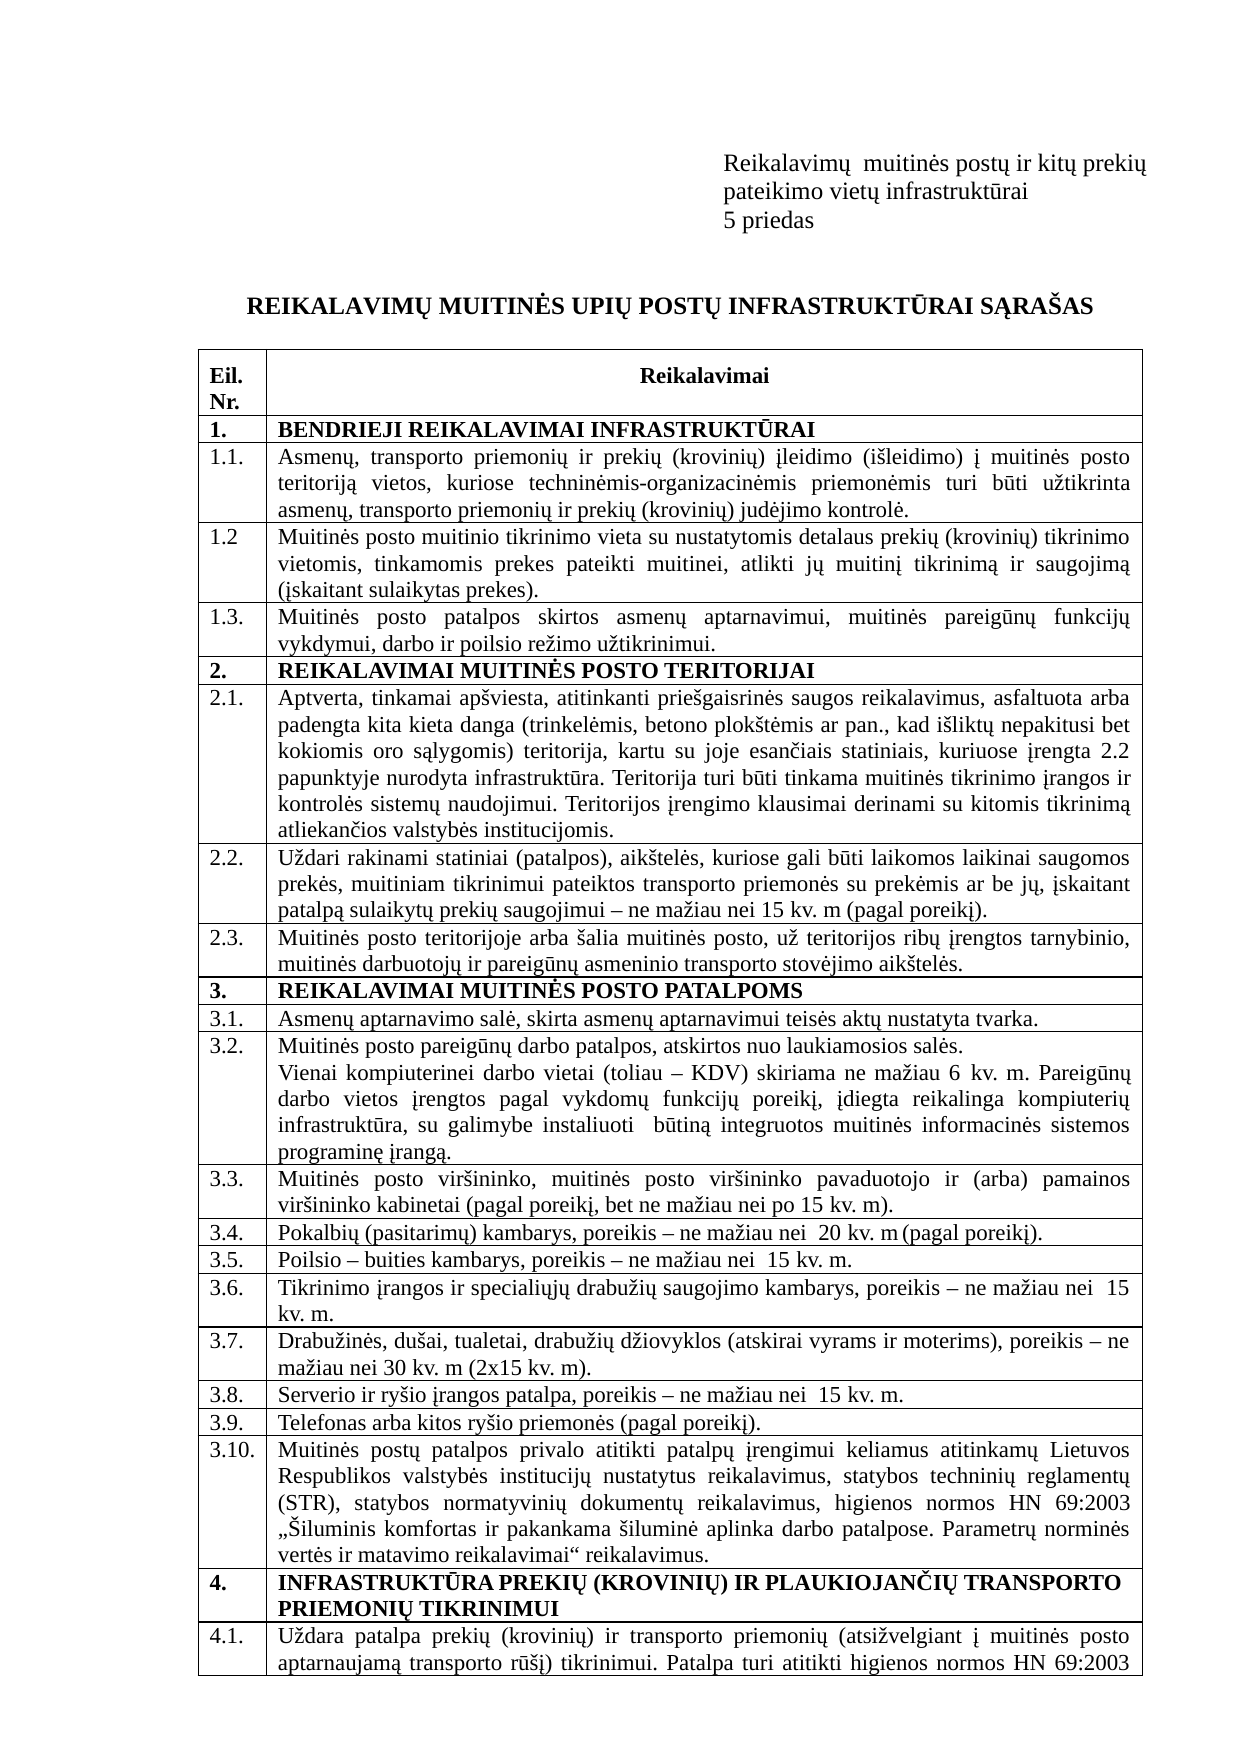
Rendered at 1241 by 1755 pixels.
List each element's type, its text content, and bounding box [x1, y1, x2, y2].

table_cell 3.5. [199, 1246, 266, 1273]
table_cell Asmenų aptarnavimo salė, skirta asmenų aptarnavimui teisės aktų nustatyta tvarka. [267, 1005, 1142, 1031]
table_cell Muitinės posto viršininko, muitinės posto viršininko pavaduotojo ir (arba) pamainos viršininko kabinetai (pagal poreikį, bet ne mažiau nei po 15 kv. m). [267, 1165, 1142, 1218]
table_header Eil. Nr. [199, 350, 266, 415]
table_cell 3.6. [199, 1274, 266, 1326]
table_cell Muitinės posto muitinio tikrinimo vieta su nustatytomis detalaus prekių (krovinių) tikrinimo vietomis, tinkamomis prekes pateikti muitinei, atlikti jų muitinį tikrinimą ir saugojimą (įskaitant sulaikytas prekes). [267, 523, 1142, 602]
table_cell 3.1. [199, 1005, 266, 1031]
table_cell 3.2. [199, 1032, 266, 1164]
table_cell 2.3. [199, 924, 266, 976]
table_cell Muitinės postų patalpos privalo atitikti patalpų įrengimui keliamus atitinkamų Lietuvos Respublikos valstybės institucijų nustatytus reikalavimus, statybos techninių reglamentų (STR), statybos normatyvinių dokumentų reikalavimus, higienos normos HN 69:2003 „Šiluminis komfortas ir pakankama šiluminė aplinka darbo patalpose. Parametrų norminės vertės ir matavimo reikalavimai“ reikalavimus. [267, 1436, 1142, 1568]
table_cell Asmenų, transporto priemonių ir prekių (krovinių) įleidimo (išleidimo) į muitinės posto teritoriją vietos, kuriose techninėmis-organizacinėmis priemonėmis turi būti užtikrinta asmenų, transporto priemonių ir prekių (krovinių) judėjimo kontrolė. [267, 443, 1142, 522]
text Reikalavimų muitinės postų ir kitų prekių [723, 148, 1158, 176]
table_cell Drabužinės, dušai, tualetai, drabužių džiovyklos (atskirai vyrams ir moterims), poreikis – ne mažiau nei 30 kv. m (2x15 kv. m). [267, 1328, 1142, 1380]
table_cell Serverio ir ryšio įrangos patalpa, poreikis – ne mažiau nei 15 kv. m. [267, 1381, 1142, 1407]
table_cell 2. [199, 657, 266, 683]
table_cell Uždari rakinami statiniai (patalpos), aikštelės, kuriose gali būti laikomos laikinai saugomos prekės, muitiniam tikrinimui pateiktos transporto priemonės su prekėmis ar be jų, įskaitant patalpą sulaikytų prekių saugojimui – ne mažiau nei 15 kv. m (pagal poreikį). [267, 844, 1142, 923]
text pateikimo vietų infrastruktūrai [723, 176, 1158, 205]
table_cell 4. [199, 1569, 266, 1621]
table_cell 1. [199, 416, 266, 442]
table_cell 1.3. [199, 603, 266, 656]
table_cell 4.1. [199, 1623, 266, 1675]
table_cell 3.9. [199, 1409, 266, 1435]
table_cell Poilsio – buities kambarys, poreikis – ne mažiau nei 15 kv. m. [267, 1246, 1142, 1273]
table_cell Telefonas arba kitos ryšio priemonės (pagal poreikį). [267, 1409, 1142, 1435]
text 5 priedas [723, 205, 1158, 234]
table_cell infrastruktūra PREKIŲ (krovinių) IR Plaukiojančių transporto priemonių tikrinimui [267, 1569, 1142, 1621]
table_cell Pokalbių (pasitarimų) kambarys, poreikis – ne mažiau nei 20 kv. m (pagal poreikį). [267, 1219, 1142, 1245]
table_cell 2.1. [199, 685, 266, 843]
table_cell Muitinės posto teritorijoje arba šalia muitinės posto, už teritorijos ribų įrengtos tarnybinio, muitinės darbuotojų ir pareigūnų asmeninio transporto stovėjimo aikštelės. [267, 924, 1142, 976]
table_cell Tikrinimo įrangos ir specialiųjų drabužių saugojimo kambarys, poreikis – ne mažiau nei 15 kv. m. [267, 1274, 1142, 1326]
table_cell 3.8. [199, 1381, 266, 1407]
table_cell 1.2 [199, 523, 266, 602]
table_cell Muitinės posto patalpos skirtos asmenų aptarnavimui, muitinės pareigūnų funkcijų vykdymui, darbo ir poilsio režimo užtikrinimui. [267, 603, 1142, 656]
table_cell Reikalavimai MUITINĖS posto patalpoms [267, 978, 1142, 1004]
table_cell 3. [199, 978, 266, 1004]
table_cell 3.7. [199, 1328, 266, 1380]
table_header Reikalavimai [267, 350, 1142, 415]
table_cell 3.4. [199, 1219, 266, 1245]
table_cell Uždara patalpa prekių (krovinių) ir transporto priemonių (atsižvelgiant į muitinės posto aptarnaujamą transporto rūšį) tikrinimui. Patalpa turi atitikti higienos normos HN 69:2003 [267, 1623, 1142, 1675]
table_cell BENDRIEJI REIKALAVIMAI INFRASTRUKTŪRAI [267, 416, 1142, 442]
text ReikalavimŲ muitinės upių postų infrastruktūrai SĄRAŠAS [183, 291, 1158, 320]
table_cell Muitinės posto pareigūnų darbo patalpos, atskirtos nuo laukiamosios salės. Vienai kompiuterinei darbo vietai (toliau – KDV) skiriama ne mažiau 6 kv. m. Pareigūnų darbo vietos įrengtos pagal vykdomų funkcijų poreikį, įdiegta reikalinga kompiuterių infrastruktūra, su galimybe instaliuoti būtiną integruotos muitinės informacinės sistemos programinę įrangą. [267, 1032, 1142, 1164]
table_cell 3.10. [199, 1436, 266, 1568]
table_cell Aptverta, tinkamai apšviesta, atitinkanti priešgaisrinės saugos reikalavimus, asfaltuota arba padengta kita kieta danga (trinkelėmis, betono plokštėmis ar pan., kad išliktų nepakitusi bet kokiomis oro sąlygomis) teritorija, kartu su joje esančiais statiniais, kuriuose įrengta 2.2 papunktyje nurodyta infrastruktūra. Teritorija turi būti tinkama muitinės tikrinimo įrangos ir kontrolės sistemų naudojimui. Teritorijos įrengimo klausimai derinami su kitomis tikrinimą atliekančios valstybės institucijomis. [267, 685, 1142, 843]
table_cell Reikalavimai MUITINĖS posto teritorijai [267, 657, 1142, 683]
table_cell 3.3. [199, 1165, 266, 1218]
table_cell 1.1. [199, 443, 266, 522]
table_cell 2.2. [199, 844, 266, 923]
